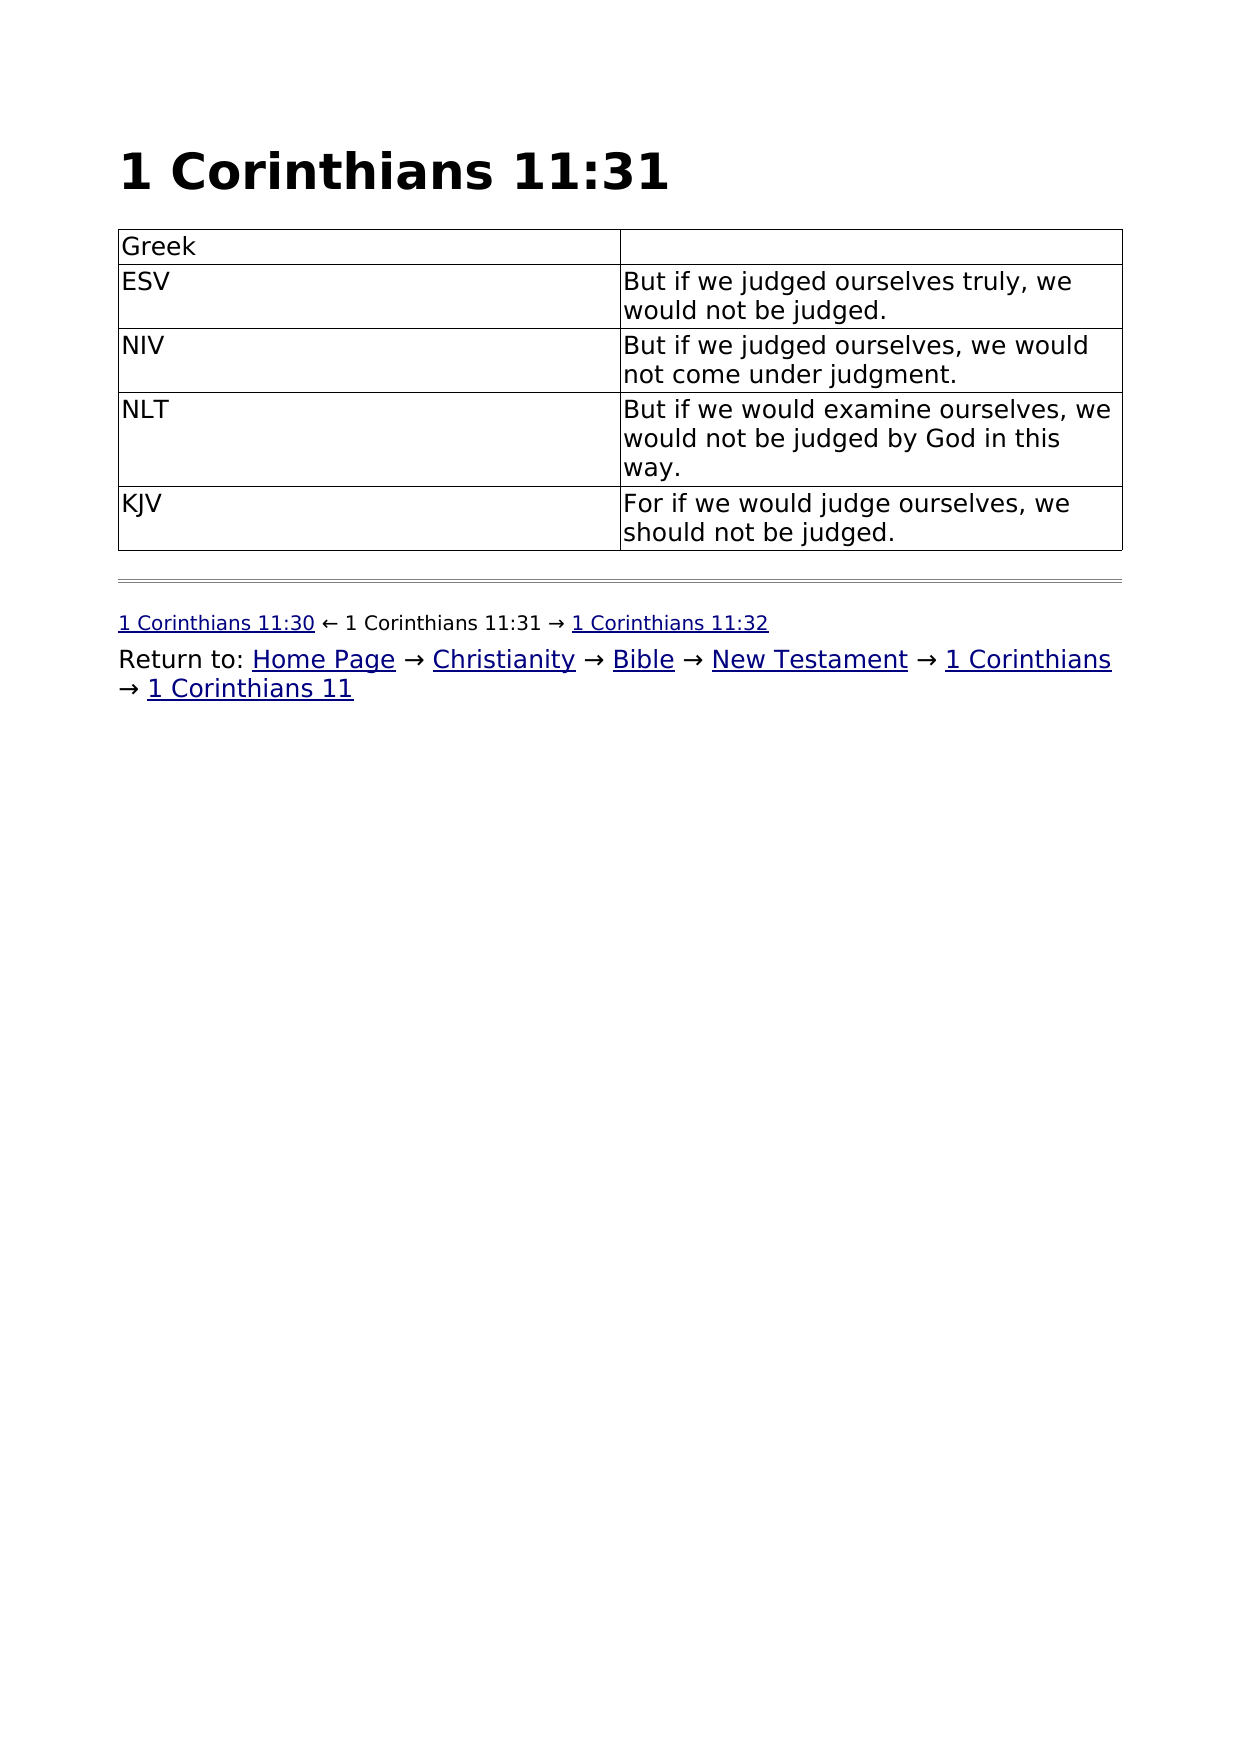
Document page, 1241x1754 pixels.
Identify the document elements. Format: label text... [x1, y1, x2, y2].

table_cell ESV [119, 265, 620, 328]
table_header [621, 230, 1122, 264]
table_cell NIV [119, 329, 620, 392]
table_cell But if we judged ourselves truly, we would not be judged. [621, 265, 1122, 328]
text 1 Corinthians 11:30 ← 1 Corinthians 11:31 → 1 Corinthians 11:32 [118, 611, 1122, 645]
table_cell But if we would examine ourselves, we would not be judged by God in this way. [621, 393, 1122, 486]
table_cell NLT [119, 393, 620, 486]
table_header Greek [119, 230, 620, 264]
table_cell KJV [119, 487, 620, 550]
table_cell But if we judged ourselves, we would not come under judgment. [621, 329, 1122, 392]
subtitle 1 Corinthians 11:31 [118, 143, 1122, 201]
text Return to: Home Page → Christianity → Bible → New Testament → 1 Corinthians → 1 Corinthians 11 [118, 645, 1122, 704]
table_cell For if we would judge ourselves, we should not be judged. [621, 487, 1122, 550]
